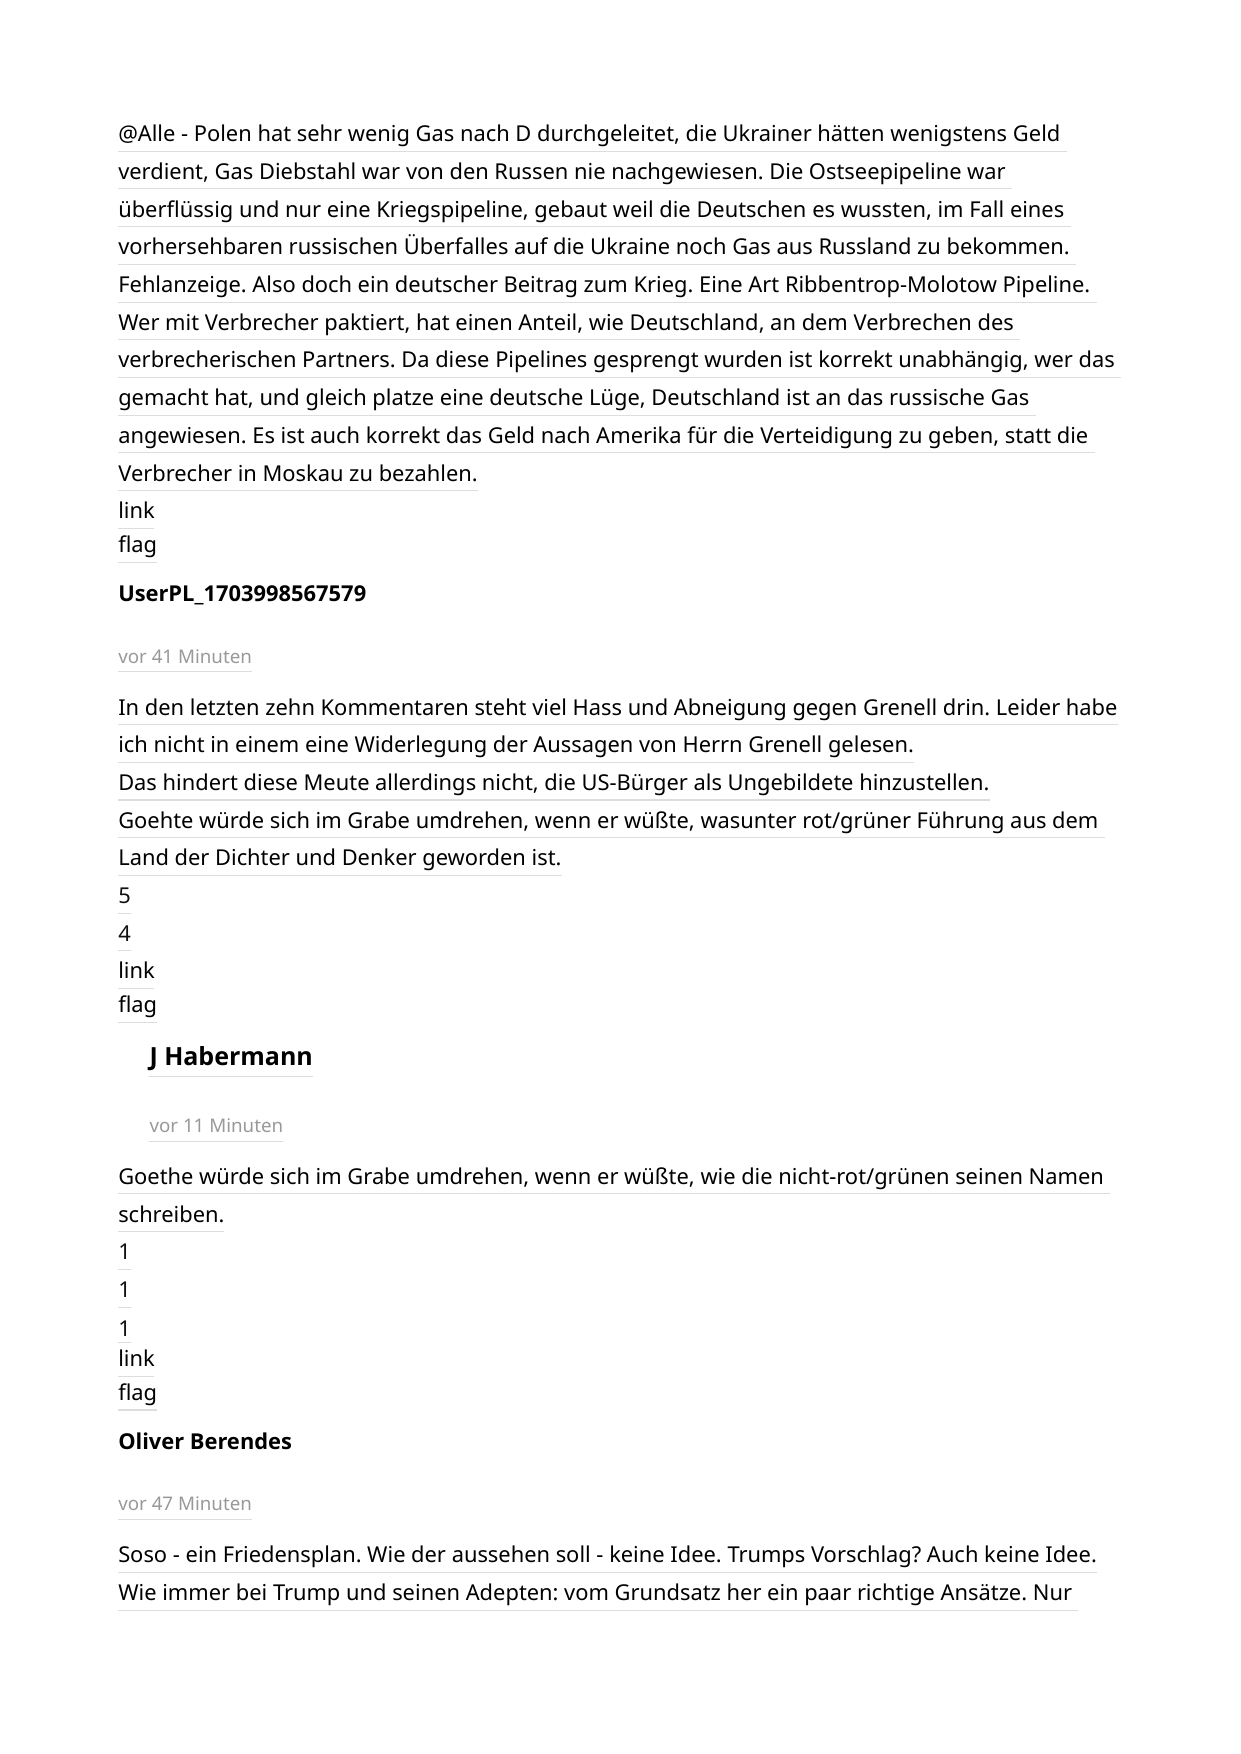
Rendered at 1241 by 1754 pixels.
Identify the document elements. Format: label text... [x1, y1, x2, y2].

text Oliver Berendes [118, 1426, 1122, 1456]
text @Alle - Polen hat sehr wenig Gas nach D durchgeleitet, die Ukrainer hätten wenigstens Geld verdient, Gas Diebstahl war von den Russen nie nachgewiesen. Die Ostseepipeline war überflüssig und nur eine Kriegspipeline, gebaut weil die Deutschen es wussten, im Fall eines vorhersehbaren russischen Überfalles auf die Ukraine noch Gas aus Russland zu bekommen. Fehlanzeige. Also doch ein deutscher Beitrag zum Krieg. Eine Art Ribbentrop-Molotow Pipeline. Wer mit Verbrecher paktiert, hat einen Anteil, wie Deutschland, an dem Verbrechen des verbrecherischen Partners. Da diese Pipelines gesprengt wurden ist korrekt unabhängig, wer das [118, 118, 1122, 377]
text UserPL_1703998567579 [118, 578, 1122, 608]
text link [118, 495, 1122, 529]
text vor 47 Minuten [118, 1491, 1117, 1520]
text Soso - ein Friedensplan. Wie der aussehen soll - keine Idee. Trumps Vorschlag? Auch keine Idee. Wie immer bei Trump und seinen Adepten: vom Grundsatz her ein paar richtige Ansätze. Nur [118, 1539, 1122, 1611]
text 5 [118, 880, 1122, 914]
text link [118, 955, 1122, 989]
text gemacht hat, und gleich platze eine deutsche Lüge, Deutschland ist an das russische Gas angewiesen. Es ist auch korrekt das Geld nach Amerika für die Verteidigung zu geben, statt die Verbrecher in Moskau zu bezahlen. [118, 378, 1122, 491]
text 1 [118, 1274, 1122, 1308]
text 1 [118, 1312, 1122, 1343]
text vor 41 Minuten [118, 643, 1117, 672]
text vor 11 Minuten [149, 1112, 1117, 1142]
text 1 [118, 1236, 1122, 1270]
text J Habermann [149, 1038, 1122, 1077]
text flag [118, 989, 1122, 1023]
text flag [118, 1377, 1122, 1411]
text link [118, 1343, 1122, 1377]
text flag [118, 529, 1122, 563]
text Goethe würde sich im Grabe umdrehen, wenn er wüßte, wie die nicht-rot/grünen seinen Namen schreiben. [118, 1161, 1122, 1232]
text In den letzten zehn Kommentaren steht viel Hass und Abneigung gegen Grenell drin. Leider habe ich nicht in einem eine Widerlegung der Aussagen von Herrn Grenell gelesen. Das hindert diese Meute allerdings nicht, die US-Bürger als Ungebildete hinzustellen. Goehte würde sich im Grabe umdrehen, wenn er wüßte, wasunter rot/grüner Führung aus dem Land der Dichter und Denker geworden ist. [118, 691, 1122, 876]
text 4 [118, 918, 1122, 951]
